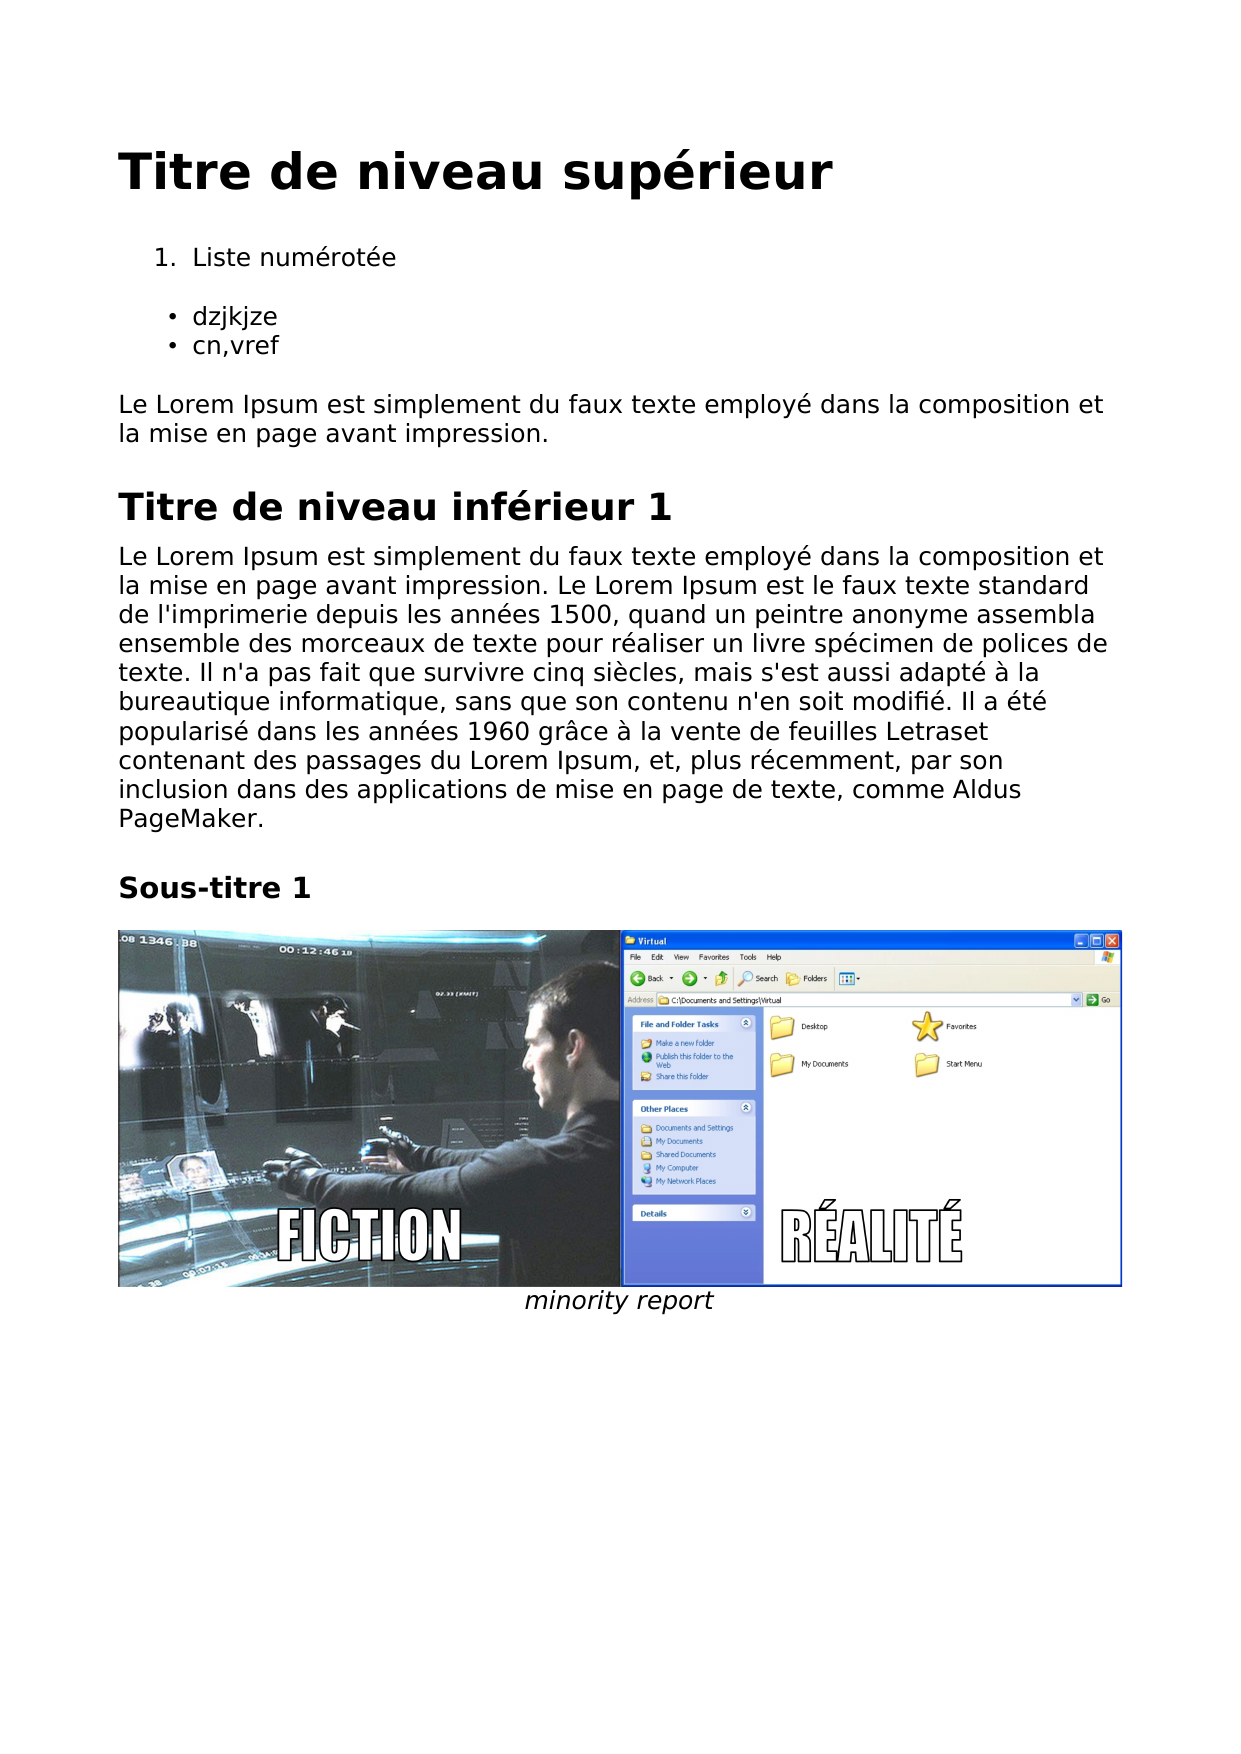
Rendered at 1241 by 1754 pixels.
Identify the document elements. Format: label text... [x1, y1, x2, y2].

text Le Lorem Ipsum est simplement du faux texte employé dans la composition et la mise en page avant impression. [118, 390, 1122, 448]
subtitle Sous-titre 1 [118, 871, 1122, 905]
picture [118, 930, 1123, 1287]
list dzjkjze [177, 302, 1122, 331]
subtitle Titre de niveau supérieur [118, 143, 1122, 201]
subtitle Titre de niveau inférieur 1 [118, 486, 1122, 529]
text minority report [118, 1287, 1122, 1316]
list Liste numérotée [177, 243, 1122, 272]
list cn,vref [177, 331, 1122, 360]
text Le Lorem Ipsum est simplement du faux texte employé dans la composition et la mise en page avant impression. Le Lorem Ipsum est le faux texte standard de l'imprimerie depuis les années 1500, quand un peintre anonyme assembla ensemble des morceaux de texte pour réaliser un livre spécimen de polices de texte. Il n'a pas fait que survivre cinq siècles, mais s'est aussi adapté à la bureautique informatique, sans que son contenu n'en soit modifié. Il a été popularisé dans les années 1960 grâce à la vente de feuilles Letraset contenant des passages du Lorem Ipsum, et, plus récemment, par son inclusion dans des applications de mise en page de texte, comme Aldus PageMaker. [118, 542, 1122, 833]
